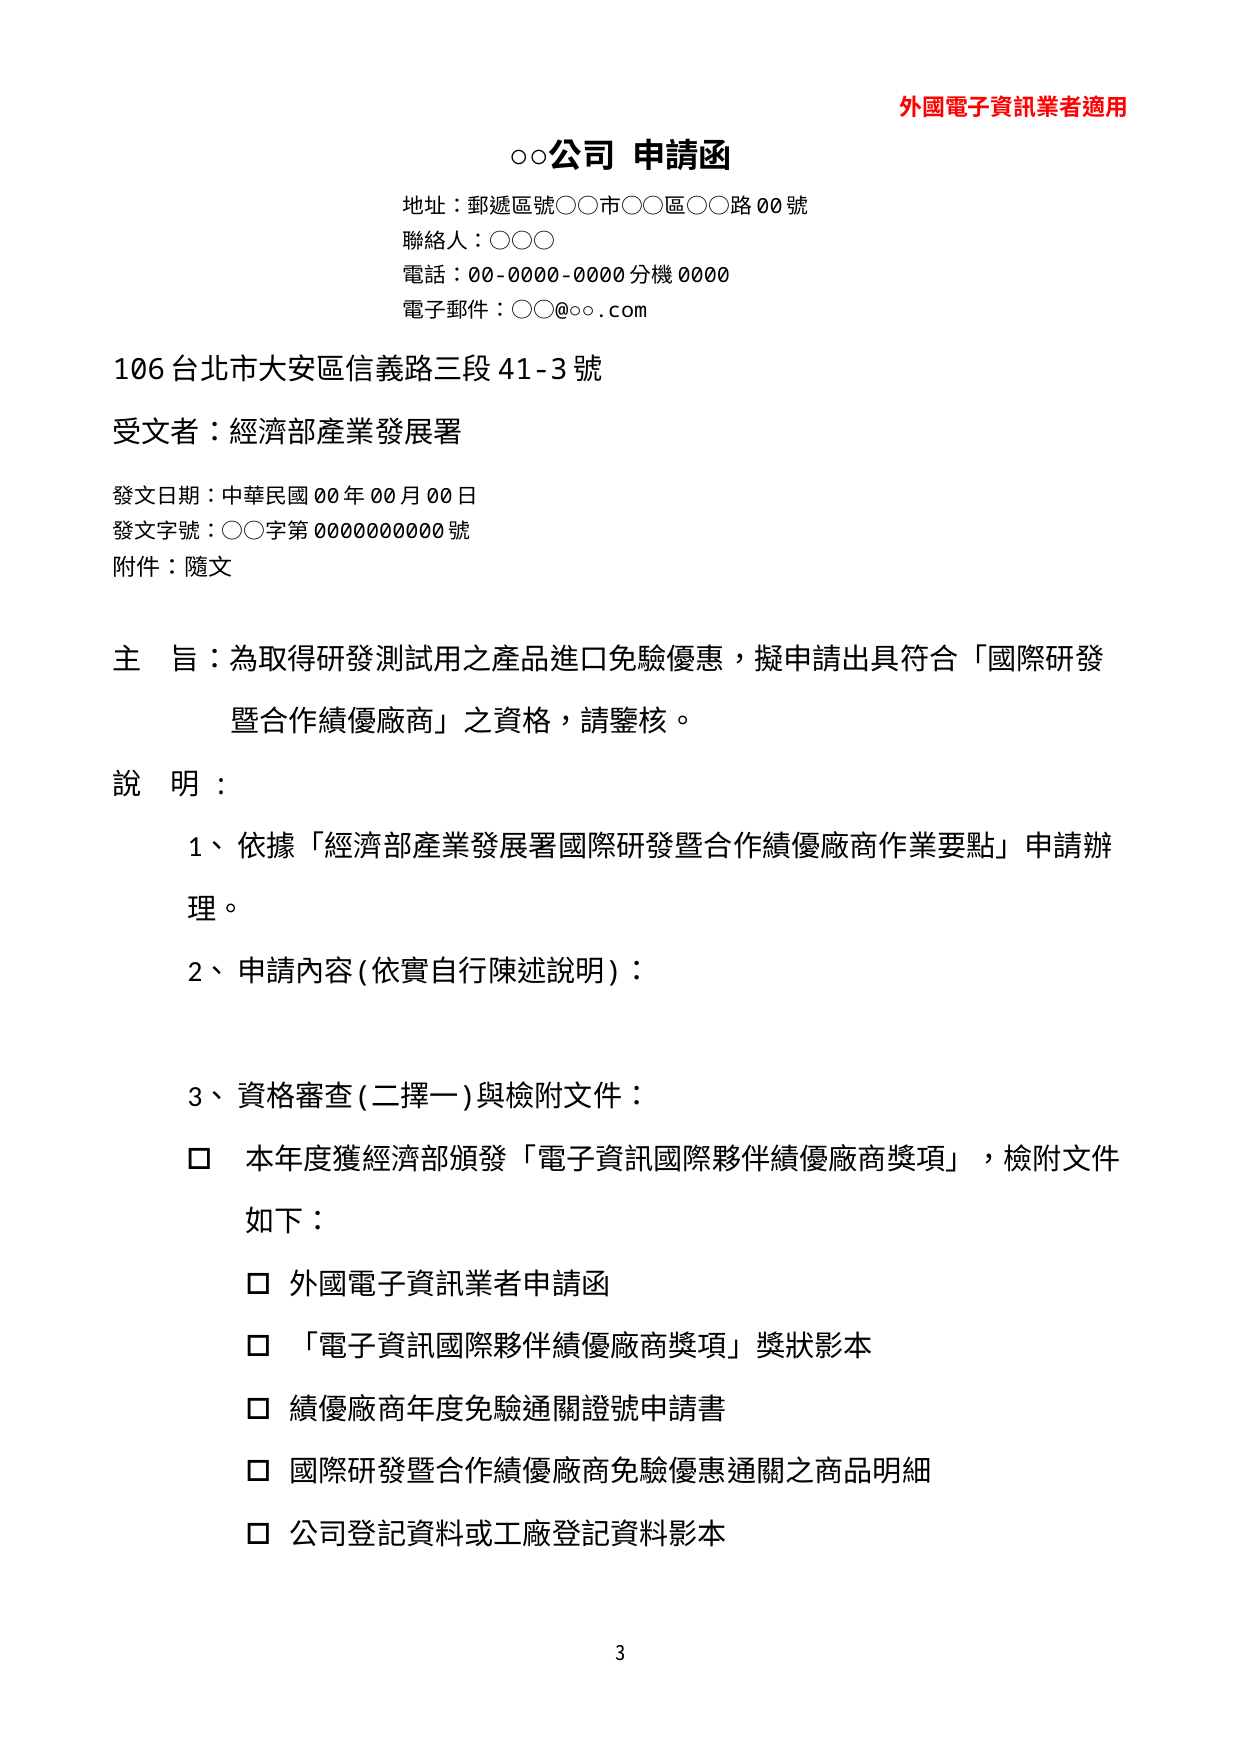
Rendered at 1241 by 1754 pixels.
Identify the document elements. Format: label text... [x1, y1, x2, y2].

text 說 明 : [112, 740, 1128, 802]
list 「電子資訊國際夥伴績優廠商獎項」獎狀影本 [245, 1302, 1128, 1365]
text 106台北市大安區信義路三段41-3號 [112, 326, 1128, 388]
text 發文日期：中華民國00年00月00日 [112, 479, 1128, 510]
text 地址：郵遞區號○○市○○區○○路00號 [112, 190, 1128, 220]
text 電話：00-0000-0000分機0000 [112, 259, 1128, 289]
list 依據「經濟部產業發展署國際研發暨合作績優廠商作業要點」申請辦理。 [187, 802, 1128, 927]
list 公司登記資料或工廠登記資料影本 [245, 1490, 1128, 1552]
text 附件：隨文 [112, 548, 1128, 582]
text 聯絡人：○○○ [112, 224, 1128, 254]
text 發文字號：○○字第0000000000號 [112, 514, 1128, 544]
list 國際研發暨合作績優廠商免驗優惠通關之商品明細 [245, 1427, 1128, 1490]
list 申請內容(依實自行陳述說明)： [187, 927, 1128, 990]
list 資格審查(二擇一)與檢附文件： [187, 1052, 1128, 1115]
list 外國電子資訊業者申請函 [245, 1240, 1128, 1302]
text 主 旨：為取得研發測試用之產品進口免驗優惠，擬申請出具符合「國際研發暨合作績優廠商」之資格，請鑒核。 [112, 615, 1128, 740]
text 電子郵件：○○@○○.com [112, 293, 1128, 323]
text 受文者：經濟部產業發展署 [112, 388, 1128, 451]
list 本年度獲經濟部頒發「電子資訊國際夥伴績優廠商獎項」，檢附文件如下： [186, 1115, 1128, 1240]
list 績優廠商年度免驗通關證號申請書 [245, 1365, 1128, 1427]
text ○○公司 申請函 [112, 129, 1128, 177]
